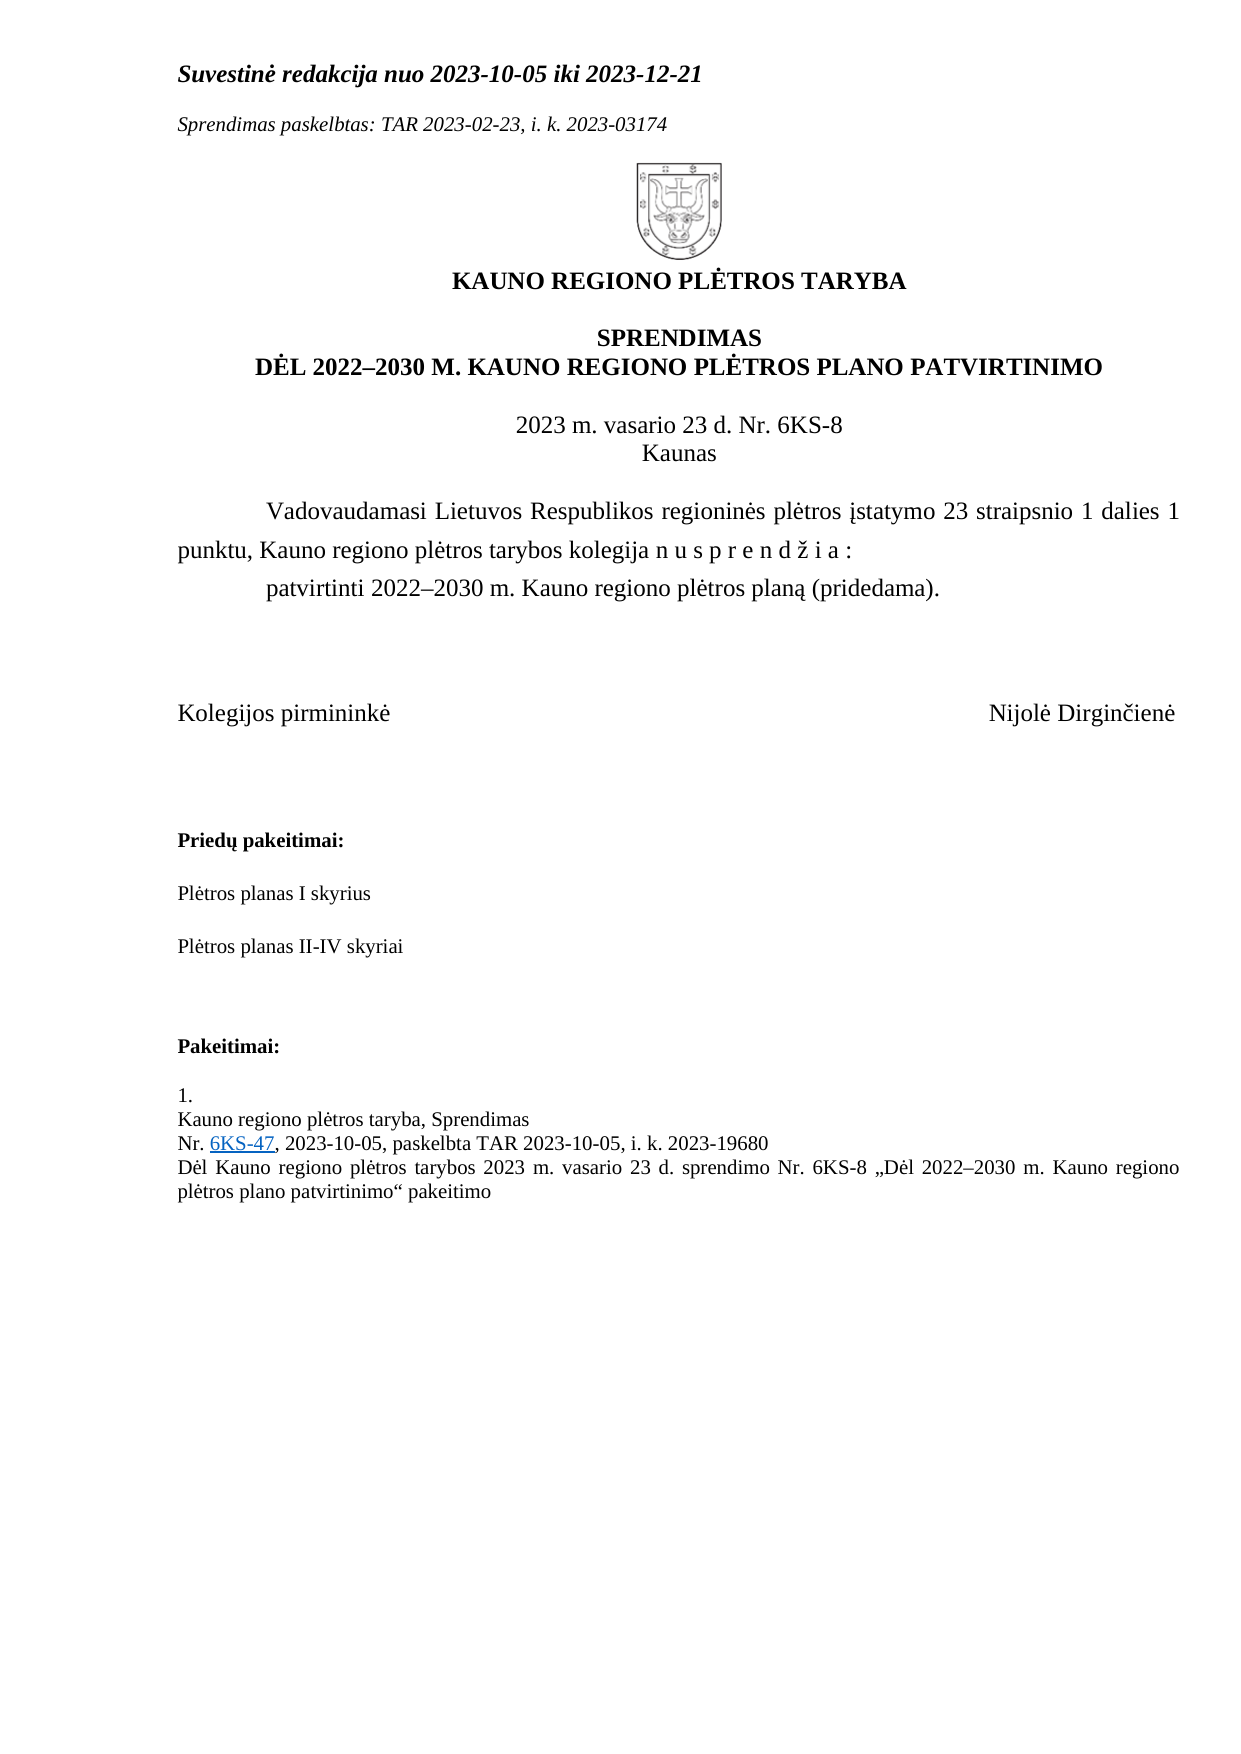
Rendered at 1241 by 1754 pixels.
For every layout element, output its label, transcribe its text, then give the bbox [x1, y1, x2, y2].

text Kauno regiono plėtros taryba, Sprendimas [177, 1107, 1181, 1131]
text Pakeitimai: [177, 1034, 1181, 1058]
text Vadovaudamasi Lietuvos Respublikos regioninės plėtros įstatymo 23 straipsnio 1 dalies 1 punktu, Kauno regiono plėtros tarybos kolegija n u s p r e n d ž i a : [177, 496, 1181, 563]
text Nr. 6KS-47, 2023-10-05, paskelbta TAR 2023-10-05, i. k. 2023-19680 [177, 1131, 1181, 1155]
text Priedų pakeitimai: [177, 828, 1181, 852]
text Plėtros planas I skyrius [177, 881, 1181, 905]
text SPRENDIMAS [177, 323, 1181, 352]
text Suvestinė redakcija nuo 2023-10-05 iki 2023-12-21 [177, 59, 1181, 88]
text Plėtros planas II-IV skyriai [177, 933, 1181, 958]
text Sprendimas paskelbtas: TAR 2023-02-23, i. k. 2023-03174 [177, 112, 1181, 136]
text Kolegijos pirmininkė Nijolė Dirginčienė [177, 698, 1181, 727]
text Dėl 2022–2030 M. KAUNO REGIONO PLĖTROS PLANO PATVIRTINIMO [177, 352, 1181, 381]
text patvirtinti 2022–2030 m. Kauno regiono plėtros planą (pridedama). [177, 573, 1181, 602]
text Kaunas [177, 438, 1181, 467]
text 2023 m. vasario 23 d. Nr. 6KS-8 [177, 410, 1181, 438]
text 1. [177, 1083, 1181, 1107]
text KAUNO REGIONO PLĖTROS TARYBA [177, 266, 1181, 295]
text Dėl Kauno regiono plėtros tarybos 2023 m. vasario 23 d. sprendimo Nr. 6KS-8 „Dėl 2022–2030 m. Kauno regiono plėtros plano patvirtinimo“ pakeitimo [177, 1155, 1181, 1203]
